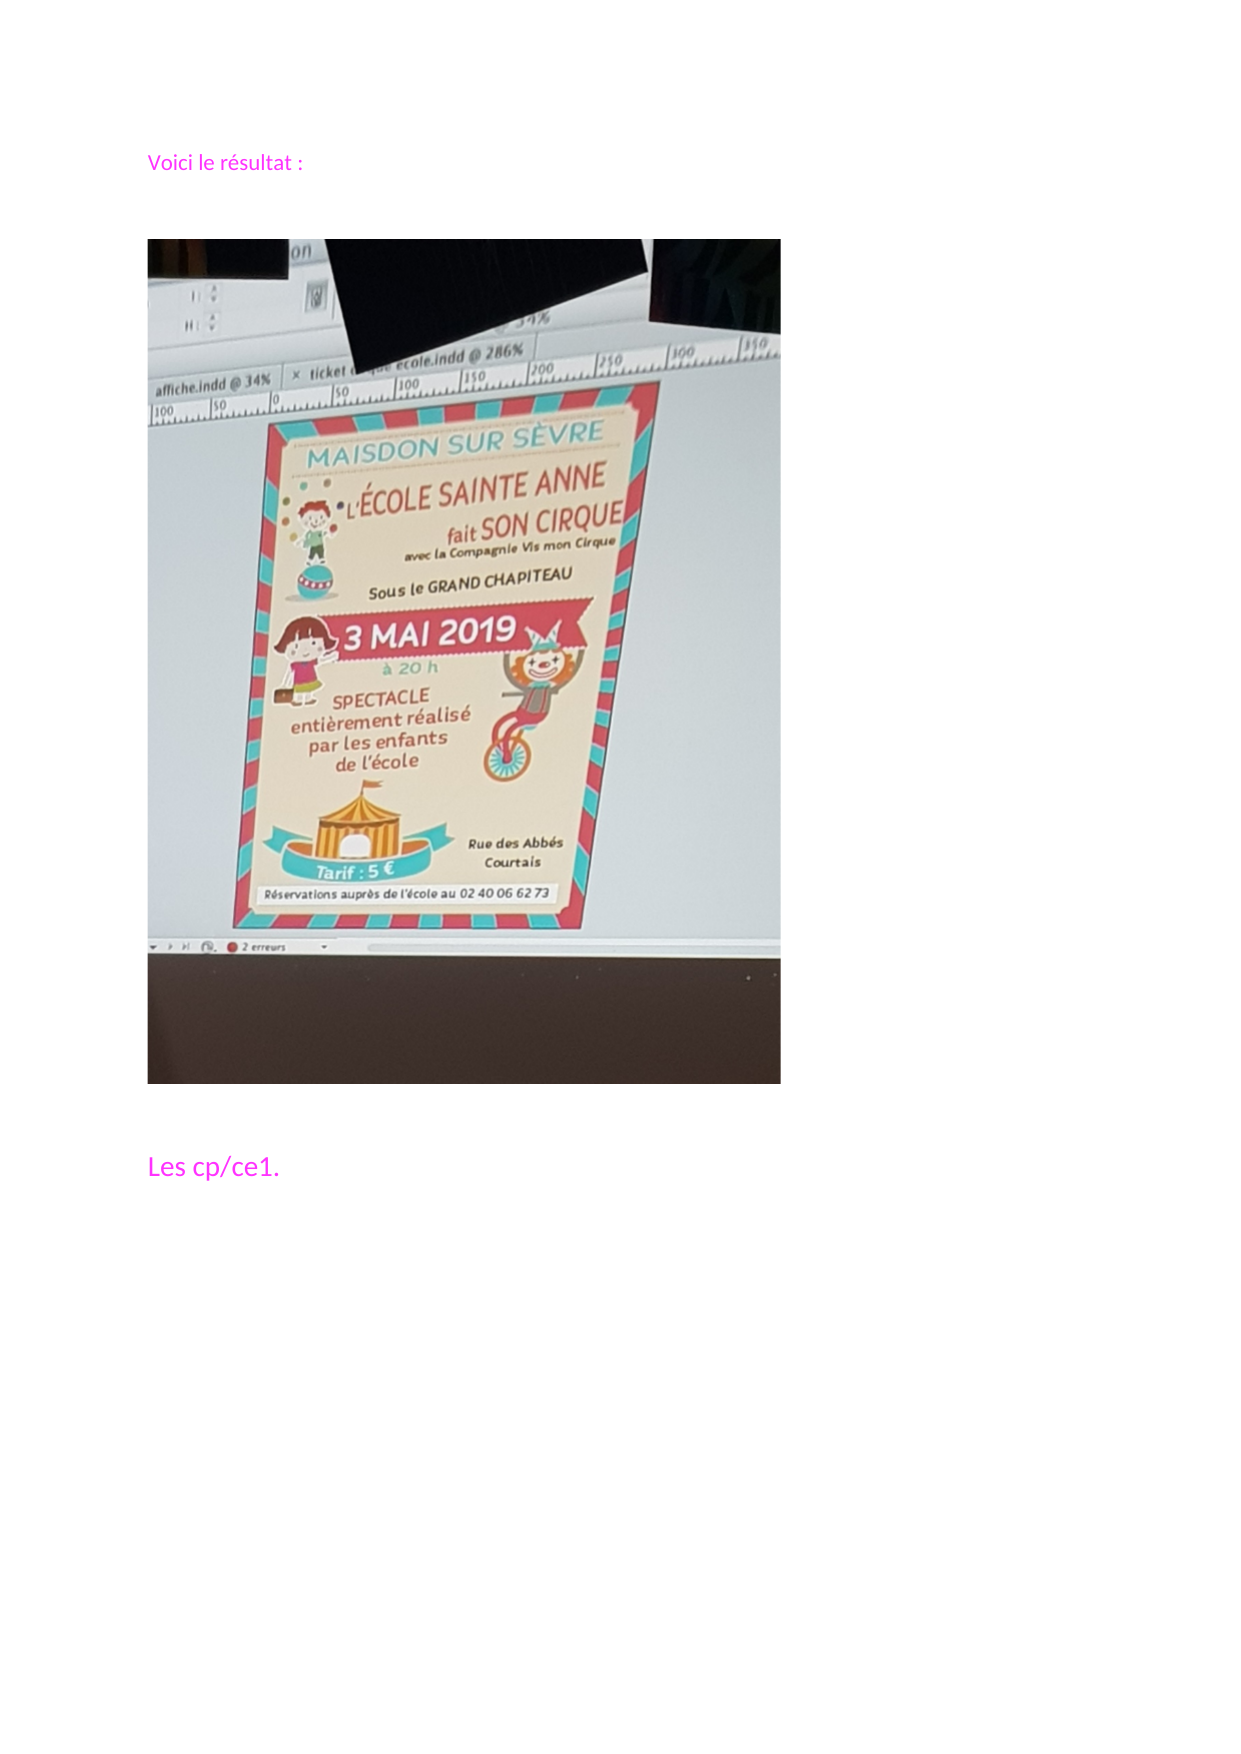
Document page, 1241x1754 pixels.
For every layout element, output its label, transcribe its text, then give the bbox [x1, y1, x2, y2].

text Voici le résultat : [148, 148, 1093, 176]
text Les cp/ce1. [148, 1148, 1093, 1183]
